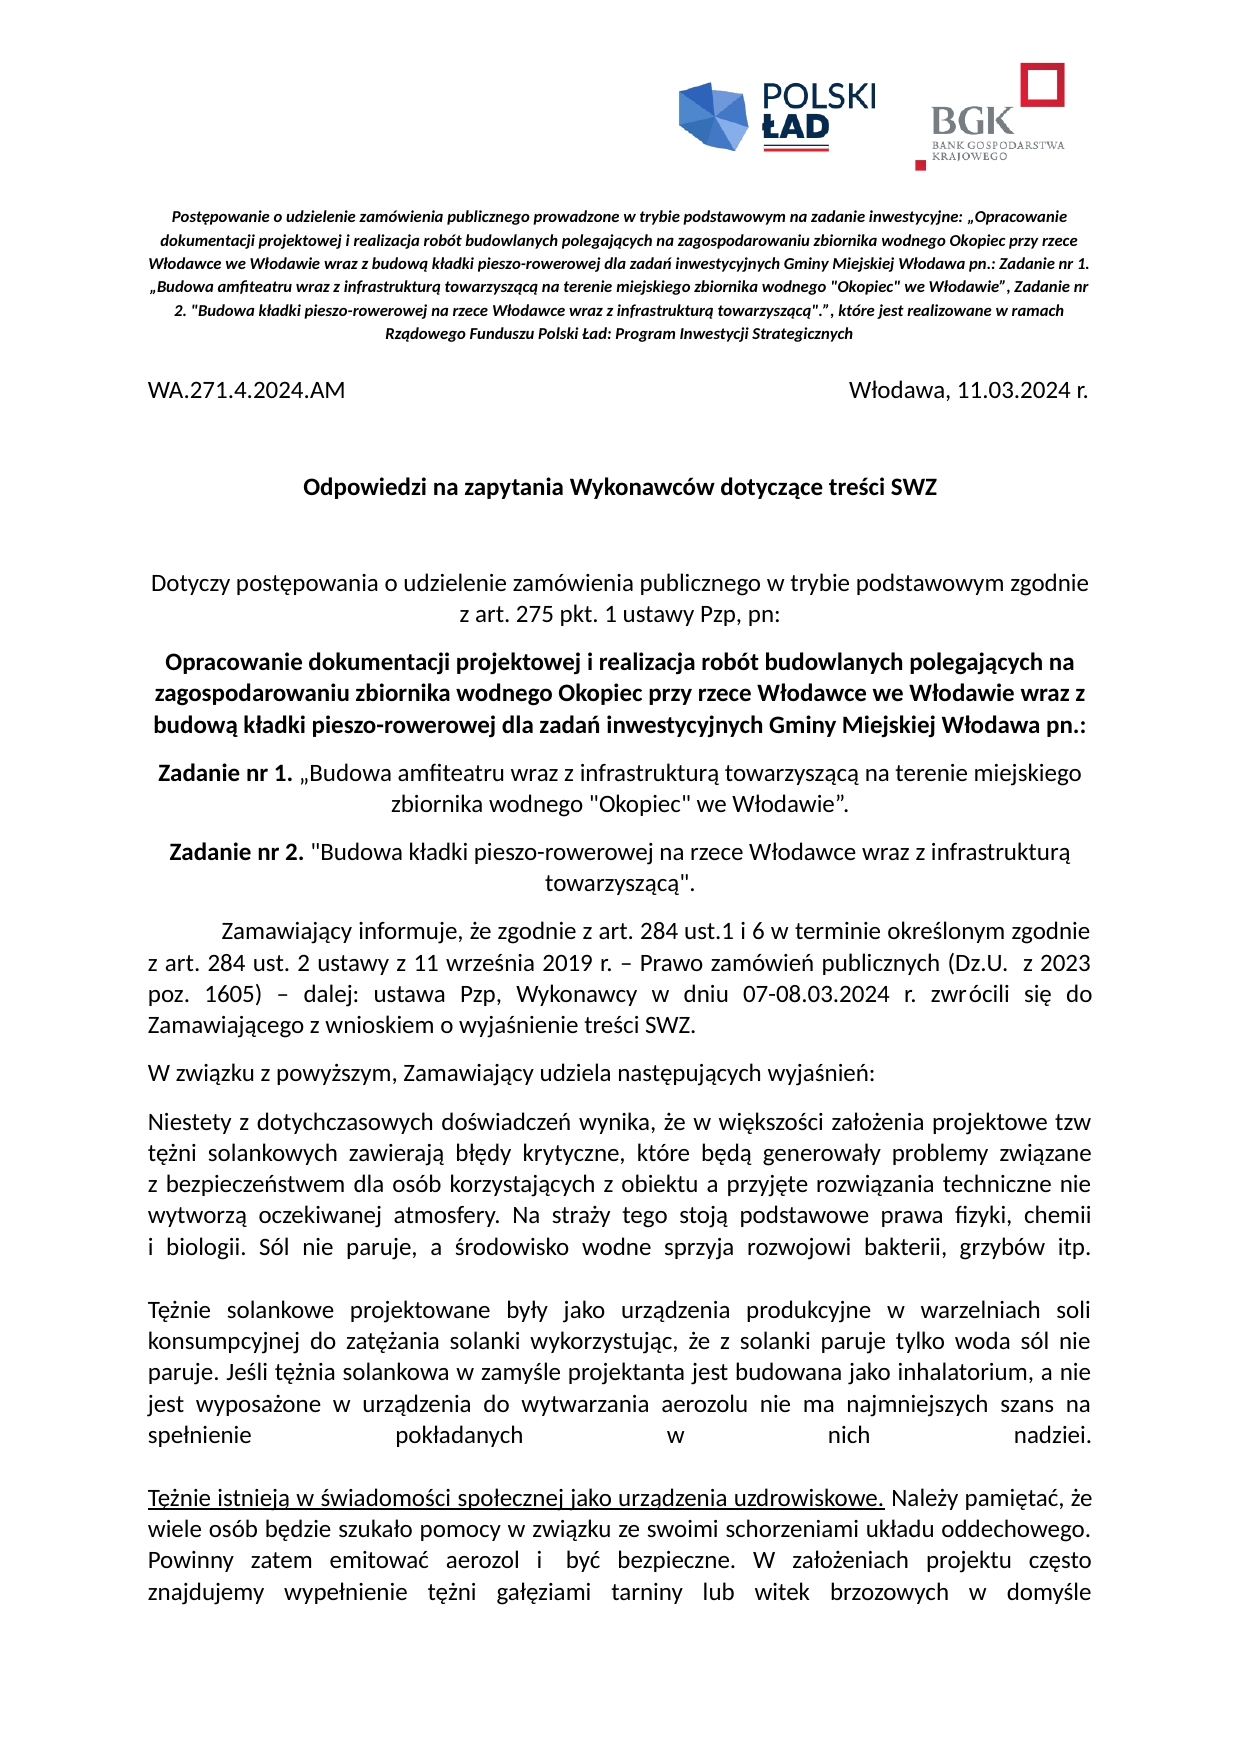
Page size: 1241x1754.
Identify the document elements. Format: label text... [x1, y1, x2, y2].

text WA.271.4.2024.AM Włodawa, 11.03.2024 r. [148, 374, 1092, 405]
text Zamawiający informuje, że zgodnie z art. 284 ust.1 i 6 w terminie określonym zgodnie z art. 284 ust. 2 ustawy z 11 września 2019 r. – Prawo zamówień publicznych (Dz.U. z 2023 poz. 1605) – dalej: ustawa Pzp, Wykonawcy w dniu 07-08.03.2024 r. zwrócili się do Zamawiającego z wnioskiem o wyjaśnienie treści SWZ. [148, 916, 1092, 1040]
text Dotyczy postępowania o udzielenie zamówienia publicznego w trybie podstawowym zgodnie z art. 275 pkt. 1 ustawy Pzp, pn: [148, 567, 1092, 628]
text Niestety z dotychczasowych doświadczeń wynika, że w większości założenia projektowe tzw tężni solankowych zawierają błędy krytyczne, które będą generowały problemy związane z bezpieczeństwem dla osób korzystających z obiektu a przyjęte rozwiązania techniczne nie wytworzą oczekiwanej atmosfery. Na straży tego stoją podstawowe prawa fizyki, chemii i biologii. Sól nie paruje, a środowisko wodne sprzyja rozwojowi bakterii, grzybów itp. Tężnie solankowe projektowane były jako urządzenia produkcyjne w warzelniach soli konsumpcyjnej do zatężania solanki wykorzystując, że z solanki paruje tylko woda sól nie paruje. Jeśli tężnia solankowa w zamyśle projektanta jest budowana jako inhalatorium, a nie jest wyposażone w urządzenia do wytwarzania aerozolu nie ma najmniejszych szans na spełnienie pokładanych w nich nadziei. Tężnie istnieją w świadomości społecznej jako urządzenia uzdrowiskowe. Należy pamiętać, że wiele osób będzie szukało pomocy w związku ze swoimi schorzeniami układu oddechowego. Powinny zatem emitować aerozol i być bezpieczne. W założeniach projektu często znajdujemy wypełnienie tężni gałęziami tarniny lub witek brzozowych w domyśle [148, 1106, 1092, 1606]
text Zadanie nr 2. "Budowa kładki pieszo-rowerowej na rzece Włodawce wraz z infrastrukturą towarzyszącą". [148, 836, 1092, 898]
text Opracowanie dokumentacji projektowej i realizacja robót budowlanych polegających na zagospodarowaniu zbiornika wodnego Okopiec przy rzece Włodawce we Włodawie wraz z budową kładki pieszo-rowerowej dla zadań inwestycyjnych Gminy Miejskiej Włodawa pn.: [148, 646, 1092, 739]
text Odpowiedzi na zapytania Wykonawców dotyczące treści SWZ [148, 471, 1092, 501]
text W związku z powyższym, Zamawiający udziela następujących wyjaśnień: [148, 1058, 1092, 1088]
text Zadanie nr 1. „Budowa amfiteatru wraz z infrastrukturą towarzyszącą na terenie miejskiego zbiornika wodnego "Okopiec" we Włodawie”. [148, 757, 1092, 819]
